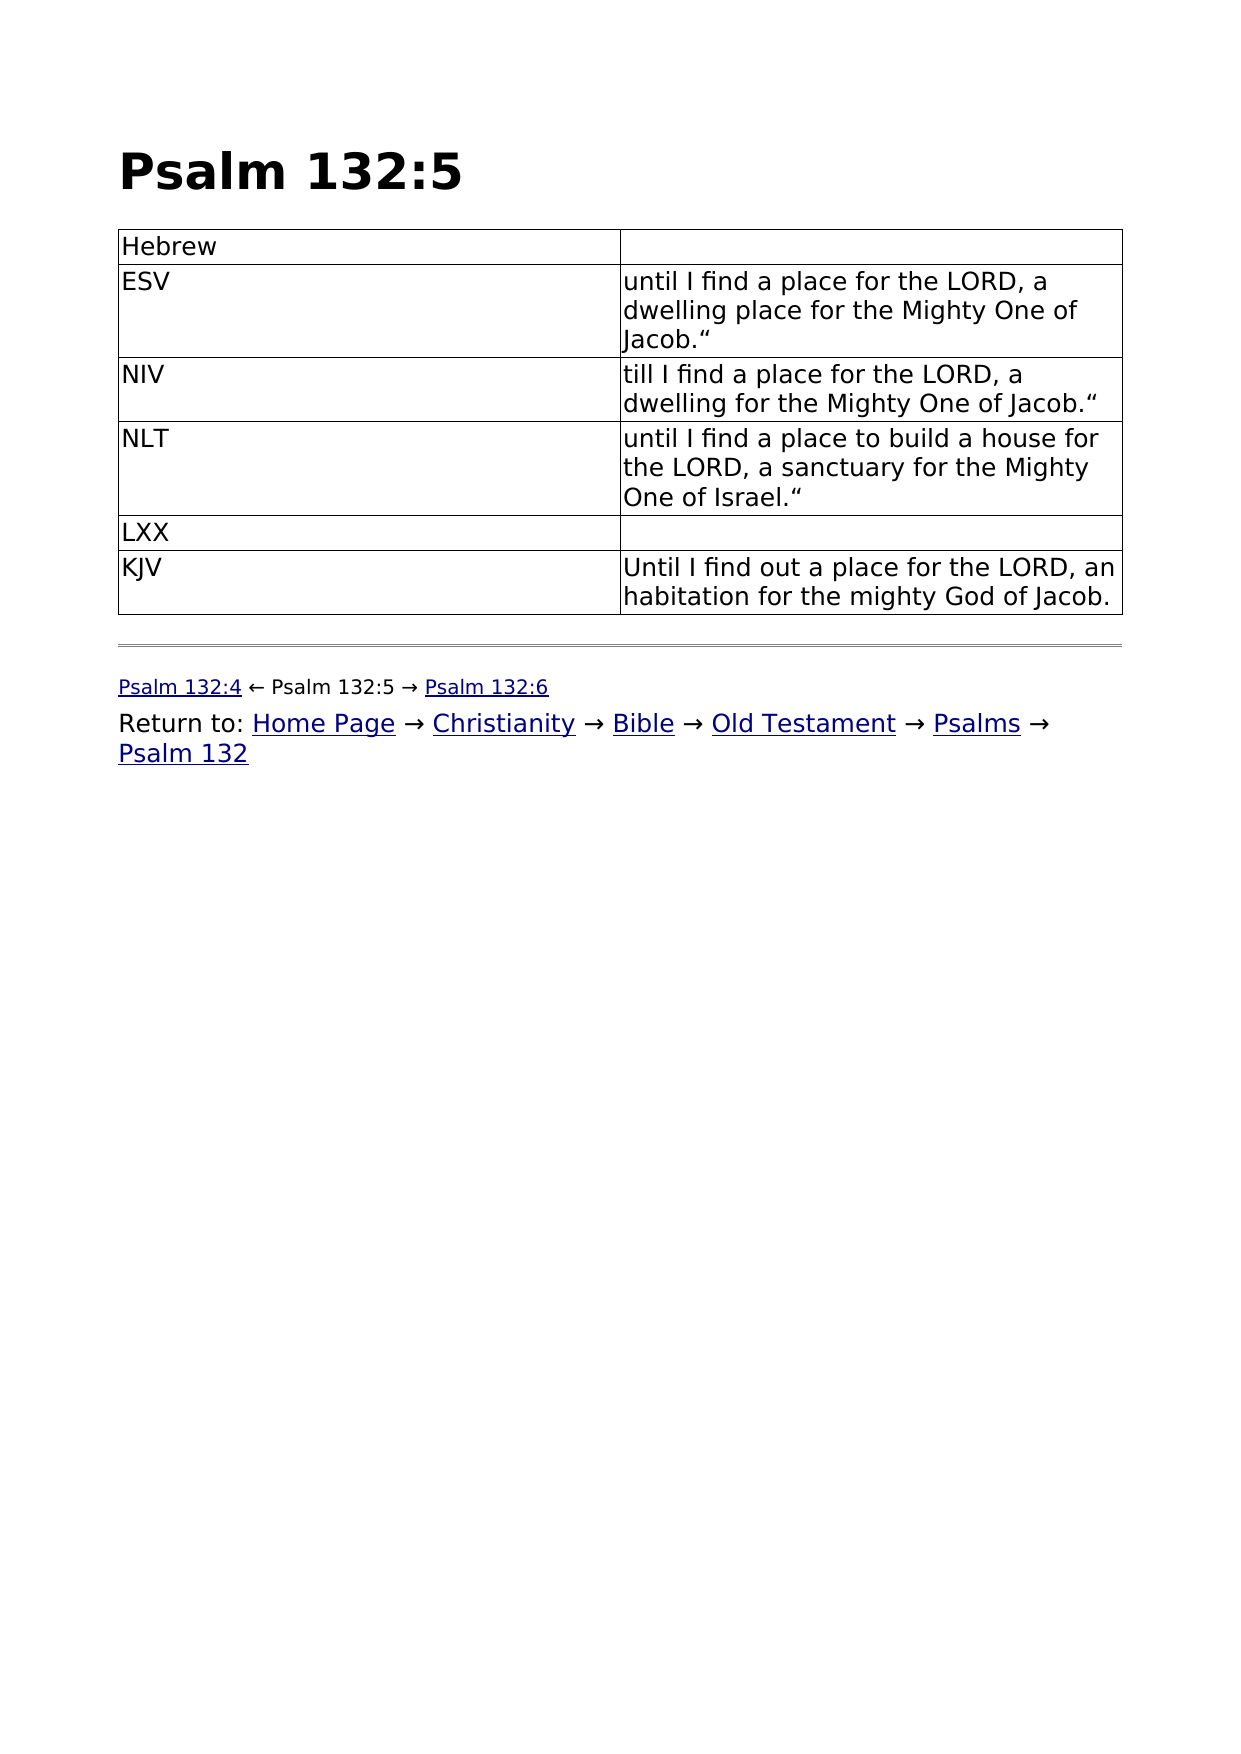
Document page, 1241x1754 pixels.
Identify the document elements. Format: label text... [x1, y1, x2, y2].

subtitle Psalm 132:5 [118, 143, 1122, 201]
table_cell till I find a place for the LORD, a dwelling for the Mighty One of Jacob.“ [621, 358, 1122, 421]
table_cell until I find a place for the LORD, a dwelling place for the Mighty One of Jacob.“ [621, 265, 1122, 357]
table_cell Until I find out a place for the LORD, an habitation for the mighty God of Jacob. [621, 551, 1122, 614]
table_cell NLT [119, 422, 620, 515]
table_cell NIV [119, 358, 620, 421]
table_cell KJV [119, 551, 620, 614]
table_header Hebrew [119, 230, 620, 264]
table_cell [621, 516, 1122, 550]
text Return to: Home Page → Christianity → Bible → Old Testament → Psalms → Psalm 132 [118, 709, 1122, 768]
text Psalm 132:4 ← Psalm 132:5 → Psalm 132:6 [118, 676, 1122, 709]
table_cell LXX [119, 516, 620, 550]
table_cell until I find a place to build a house for the LORD, a sanctuary for the Mighty One of Israel.“ [621, 422, 1122, 515]
table_cell ESV [119, 265, 620, 357]
table_header [621, 230, 1122, 264]
